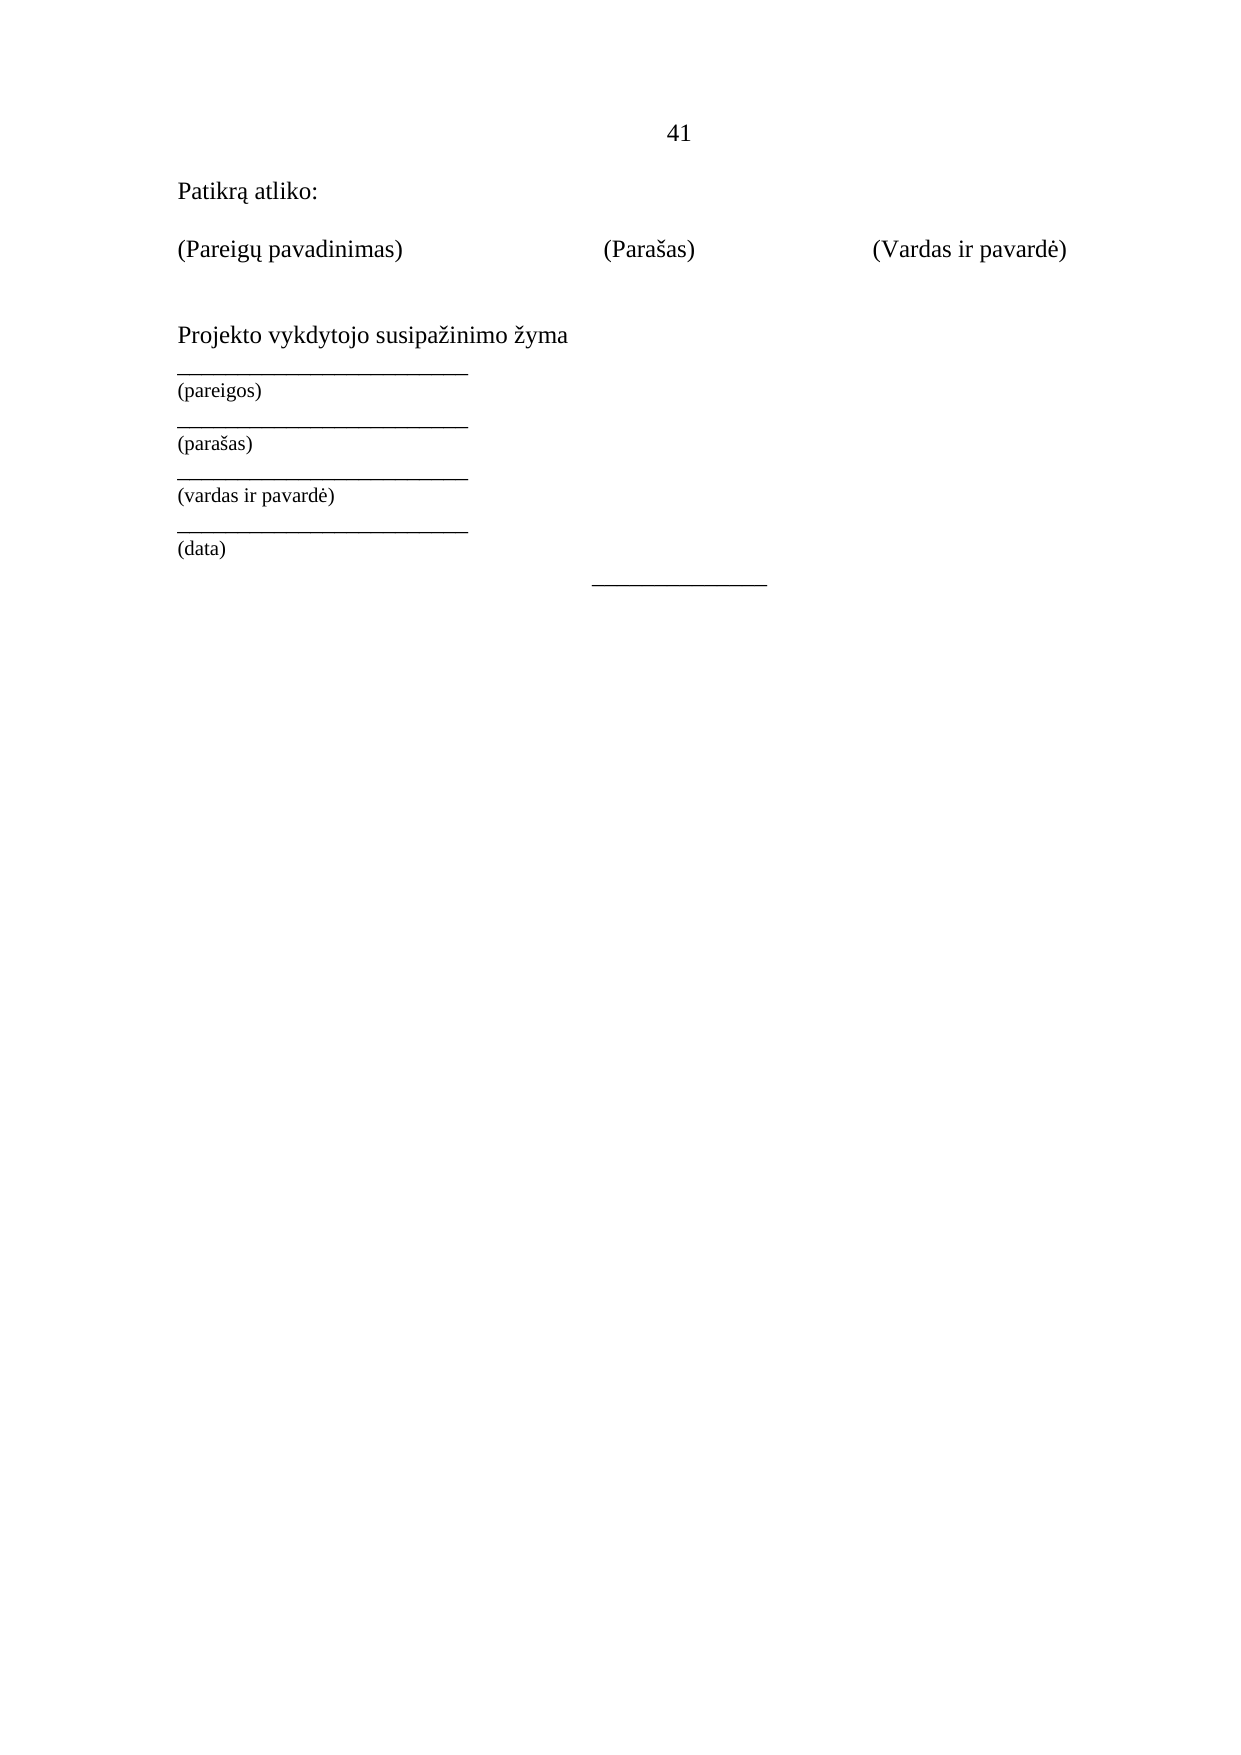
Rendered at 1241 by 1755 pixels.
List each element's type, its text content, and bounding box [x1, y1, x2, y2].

text (data) [177, 536, 1181, 560]
text (Pareigų pavadinimas) (parašas) (vardas ir pavardė) [177, 234, 1181, 263]
text Projekto vykdytojo susipažinimo žyma [177, 320, 1181, 349]
text ______________ [177, 560, 1181, 589]
text (parašas) [177, 430, 1181, 454]
text (vardas ir pavardė) [177, 483, 1181, 507]
text (pareigos) [177, 378, 1181, 402]
text Patikrą atliko: [177, 176, 1181, 205]
